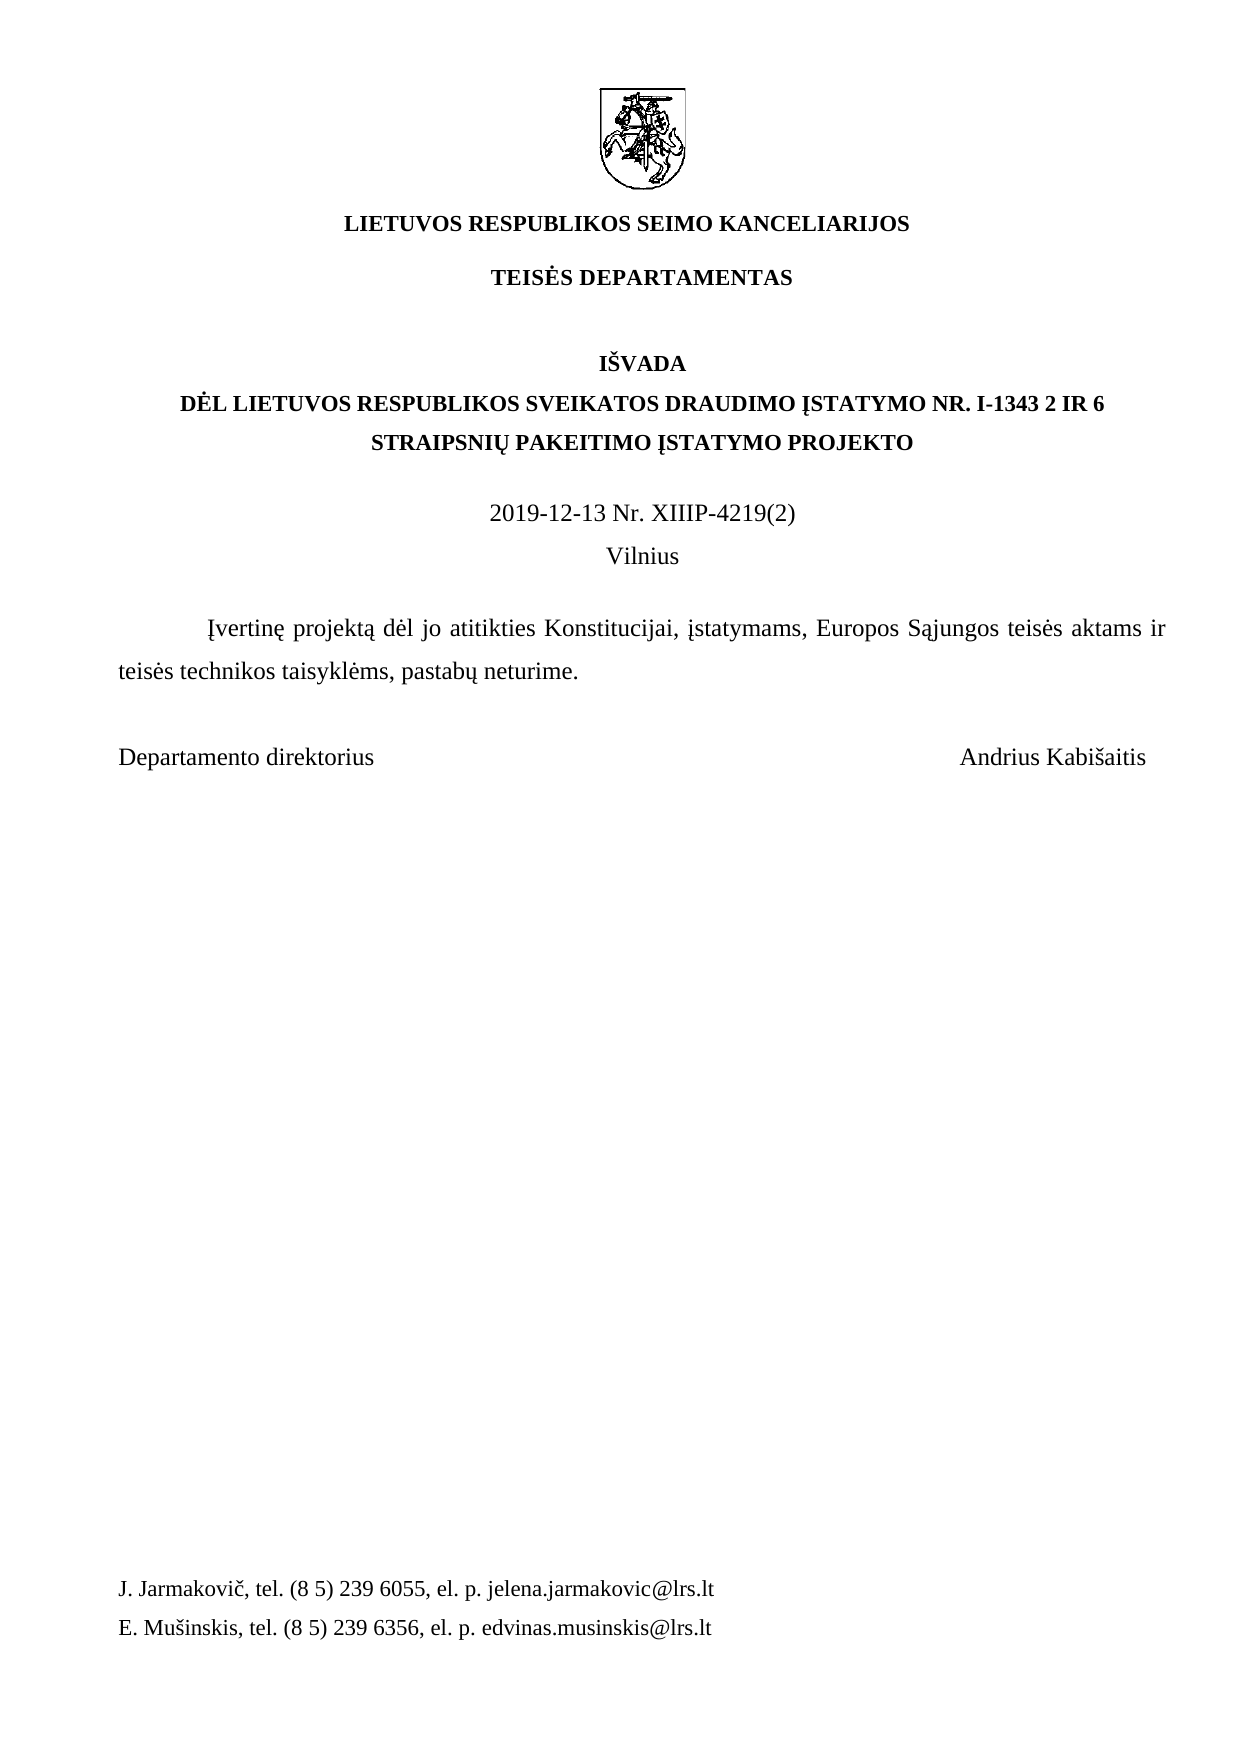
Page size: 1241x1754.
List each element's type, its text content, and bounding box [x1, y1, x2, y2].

text Departamento direktorius Andrius Kabišaitis [118, 742, 1167, 771]
text LIETUVOS RESPUBLIKOS SEIMO KANCELIARIJOS [118, 210, 1136, 237]
text E. Mušinskis, tel. (8 5) 239 6356, el. p. edvinas.musinskis@lrs.lt [118, 1614, 1167, 1641]
text TEISĖS DEPARTAMENTAS [118, 264, 1165, 290]
text IŠVADA [118, 351, 1167, 377]
text Įvertinę projektą dėl jo atitikties Konstitucijai, įstatymams, Europos Sąjungos teisės aktams ir teisės technikos taisyklėms, pastabų neturime. [118, 613, 1167, 684]
text DĖL LIETUVOS RESPUBLIKOS SVEIKATOS DRAUDIMO ĮSTATYMO NR. I-1343 2 IR 6 STRAIPSNIŲ PAKEITIMO ĮSTATYMO PROJEKTO [118, 390, 1167, 456]
text 2019-12-13 Nr. XIIIP-4219(2) [118, 498, 1167, 526]
text J. Jarmakovič, tel. (8 5) 239 6055, el. p. jelena.jarmakovic@lrs.lt [118, 1575, 1167, 1601]
text Vilnius [118, 541, 1167, 569]
